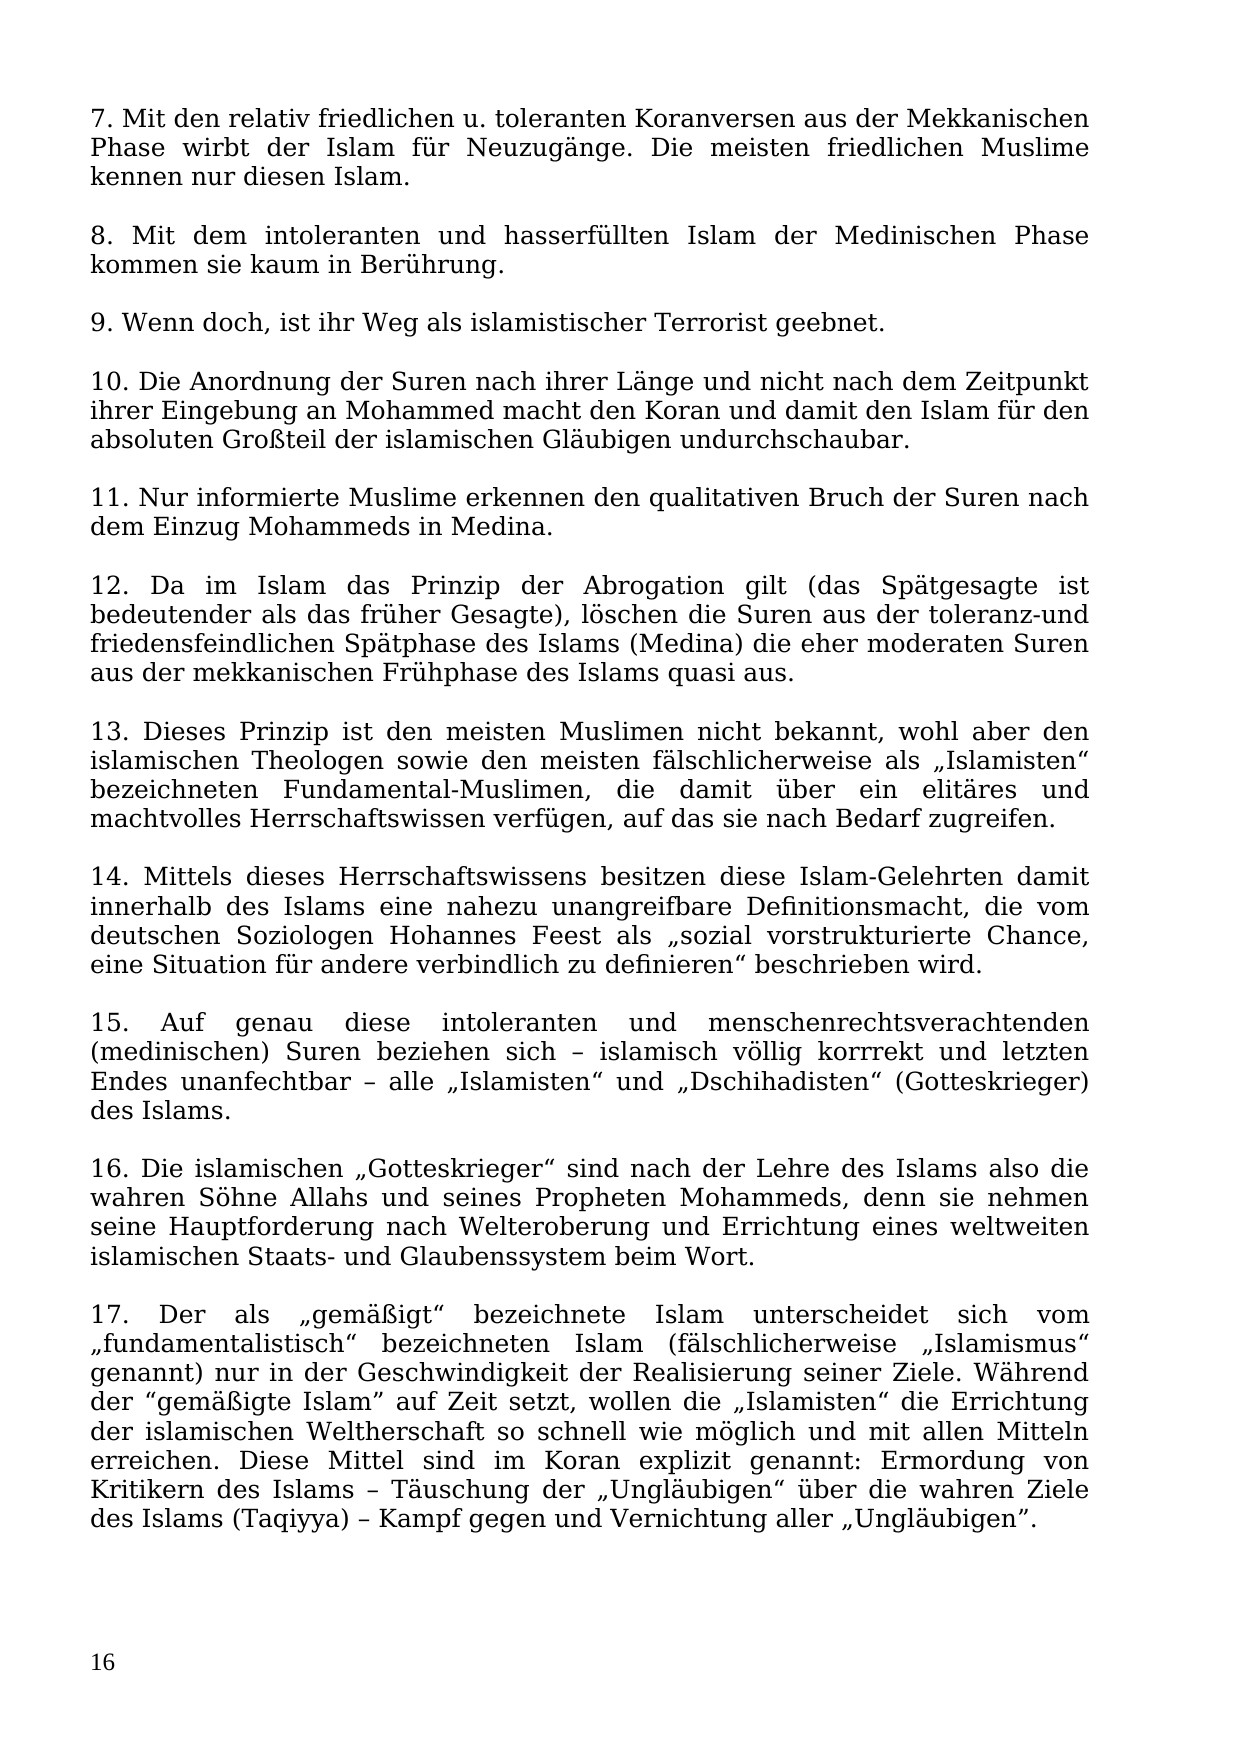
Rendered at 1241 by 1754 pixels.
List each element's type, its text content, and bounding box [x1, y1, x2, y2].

text 10. Die Anordnung der Suren nach ihrer Länge und nicht nach dem Zeitpunkt ihrer Eingebung an Mohammed macht den Koran und damit den Islam für den absoluten Großteil der islamischen Gläubigen undurchschaubar. [90, 367, 1091, 454]
text 12. Da im Islam das Prinzip der Abrogation gilt (das Spätgesagte ist bedeutender als das früher Gesagte), löschen die Suren aus der toleranz-und friedensfeindlichen Spätphase des Islams (Medina) die eher moderaten Suren aus der mekkanischen Frühphase des Islams quasi aus. [90, 571, 1091, 687]
text 15. Auf genau diese intoleranten und menschenrechtsverachtenden (medinischen) Suren beziehen sich – islamisch völlig korrrekt und letzten Endes unanfechtbar – alle „Islamisten“ und „Dschihadisten“ (Gotteskrieger) des Islams. [90, 1008, 1091, 1125]
text 17. Der als „gemäßigt“ bezeichnete Islam unterscheidet sich vom „fundamentalistisch“ bezeichneten Islam (fälschlicherweise „Islamismus“ genannt) nur in der Geschwindigkeit der Realisierung seiner Ziele. Während der “gemäßigte Islam” auf Zeit setzt, wollen die „Islamisten“ die Errichtung der islamischen Weltherschaft so schnell wie möglich und mit allen Mitteln erreichen. Diese Mittel sind im Koran explizit genannt: Ermordung von Kritikern des Islams – Täuschung der „Ungläubigen“ über die wahren Ziele des Islams (Taqiyya) – Kampf gegen und Vernichtung aller „Ungläubigen”. [90, 1300, 1091, 1533]
text 16. Die islamischen „Gotteskrieger“ sind nach der Lehre des Islams also die wahren Söhne Allahs und seines Propheten Mohammeds, denn sie nehmen seine Hauptforderung nach Welteroberung und Errichtung eines weltweiten islamischen Staats- und Glaubenssystem beim Wort. [90, 1154, 1091, 1271]
text 11. Nur informierte Muslime erkennen den qualitativen Bruch der Suren nach dem Einzug Mohammeds in Medina. [90, 483, 1091, 542]
text 13. Dieses Prinzip ist den meisten Muslimen nicht bekannt, wohl aber den islamischen Theologen sowie den meisten fälschlicherweise als „Islamisten“ bezeichneten Fundamental-Muslimen, die damit über ein elitäres und machtvolles Herrschaftswissen verfügen, auf das sie nach Bedarf zugreifen. [90, 717, 1091, 833]
text 14. Mittels dieses Herrschaftswissens besitzen diese Islam-Gelehrten damit innerhalb des Islams eine nahezu unangreifbare Definitionsmacht, die vom deutschen Soziologen Hohannes Feest als „sozial vorstrukturierte Chance, eine Situation für andere verbindlich zu definieren“ beschrieben wird. [90, 862, 1091, 979]
text 7. Mit den relativ friedlichen u. toleranten Koranversen aus der Mekkanischen Phase wirbt der Islam für Neuzugänge. Die meisten friedlichen Muslime kennen nur diesen Islam. [90, 104, 1091, 192]
text 8. Mit dem intoleranten und hasserfüllten Islam der Medinischen Phase kommen sie kaum in Berührung. [90, 221, 1091, 279]
text 9. Wenn doch, ist ihr Weg als islamistischer Terrorist geebnet. [90, 308, 1091, 337]
